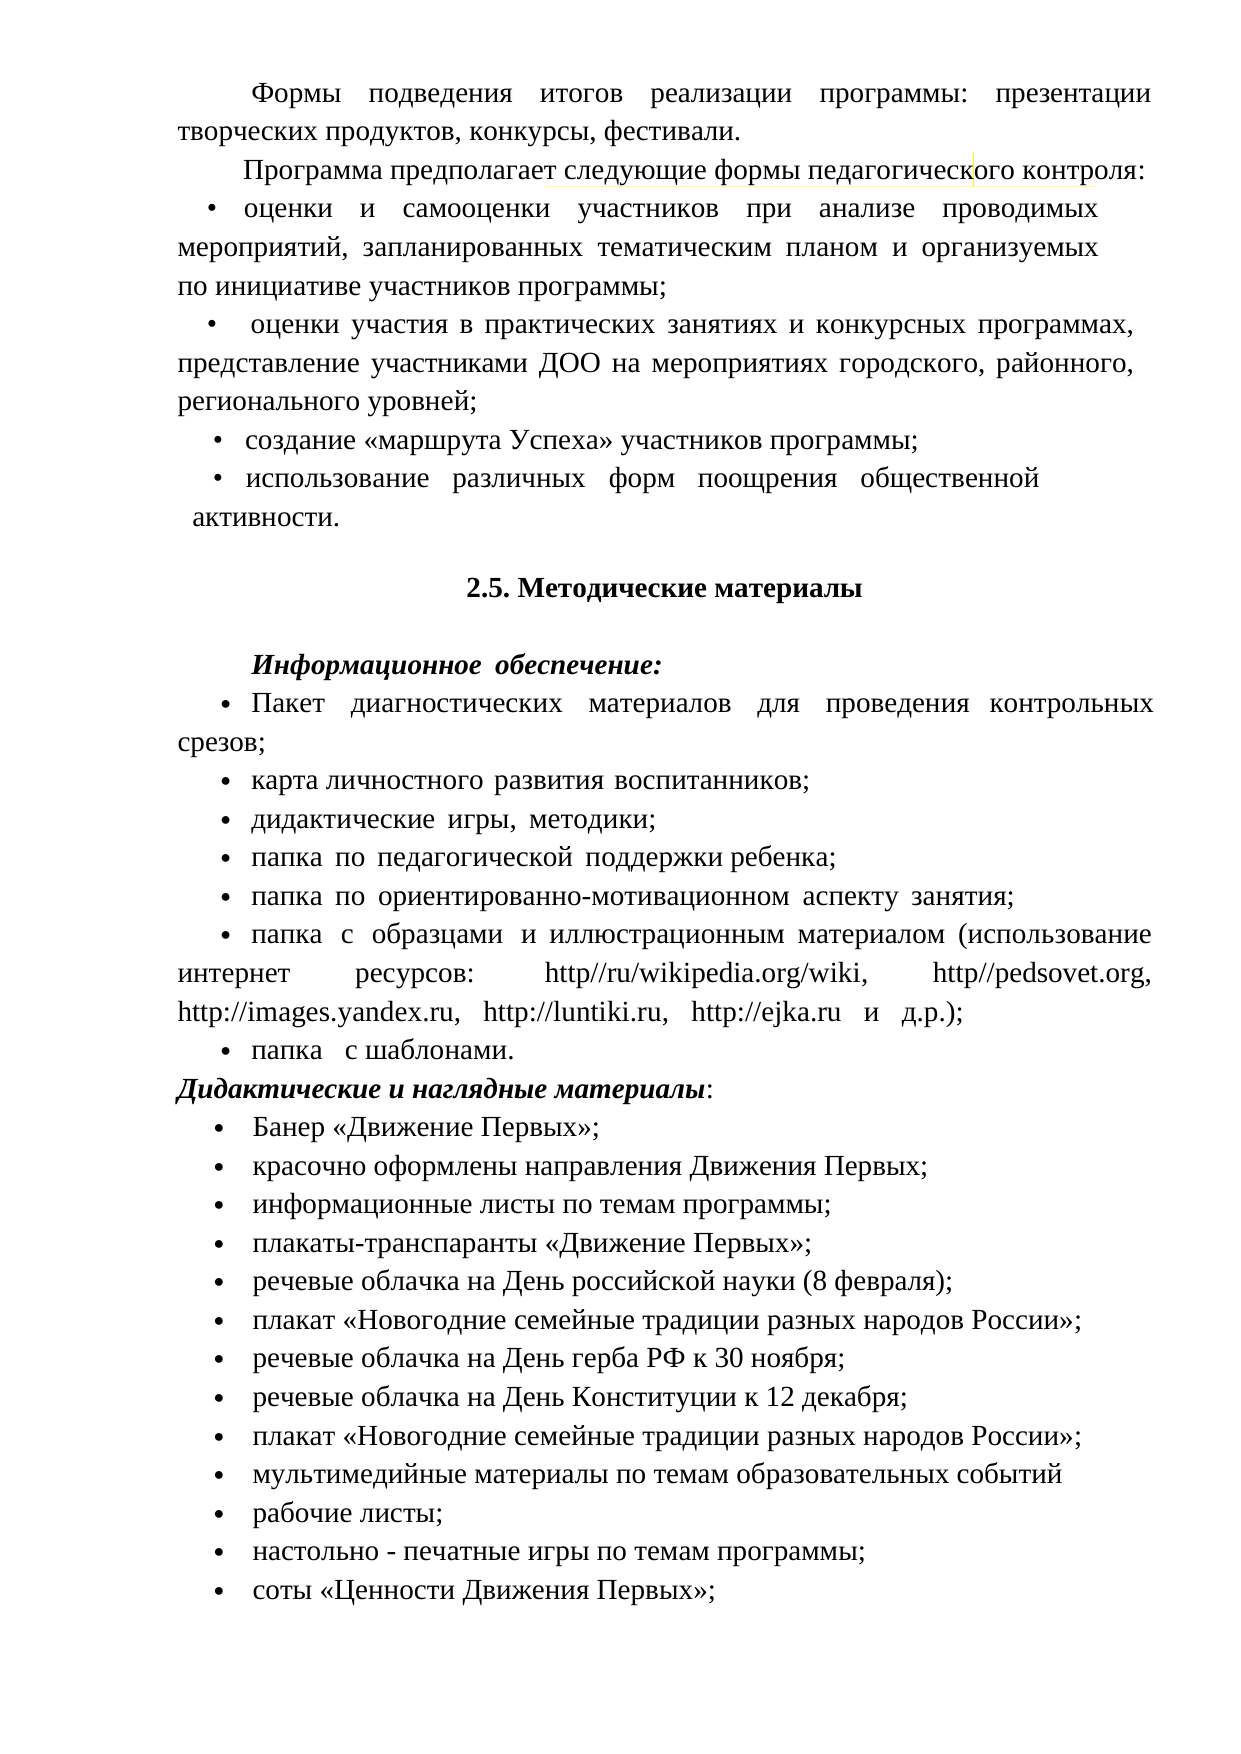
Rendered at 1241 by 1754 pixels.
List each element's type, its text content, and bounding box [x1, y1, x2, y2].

list речевые облачка на День Конституции к 12 декабря; [215, 1379, 1152, 1413]
list мультимедийные материалы по темам образовательных событий [215, 1456, 1152, 1490]
text 2.5. Методические материалы [177, 570, 1152, 603]
list папка по педагогической поддержки ребенка; [177, 839, 1153, 873]
list информационные листы по темам программы; [215, 1186, 1152, 1220]
list Пакет диагностических материалов для проведения контрольных срезов; [177, 685, 1153, 757]
list папка с образцами и иллюстрационным материалом (использование интернет ресурсов: http//ru/wikipedia.org/wiki, http//pedsovet.org, http://images.yandex.ru, http://luntiki.ru, http://ejka.ru и д.р.); [177, 917, 1152, 1027]
text Формы подведения итогов реализации программы: презентации творческих продуктов, конкурсы, фестивали. [177, 75, 1152, 147]
text • использование различных форм поощрения общественной активности. [192, 461, 1039, 533]
text Дидактические и наглядные материалы: [177, 1071, 1152, 1104]
text • оценки участия в практических занятиях и конкурсных программах, представление участниками ДОО на мероприятиях городского, районного, регионального уровней; [177, 306, 1134, 417]
list Банер «Движение Первых»; [215, 1109, 1152, 1143]
list папка по ориентированно-мотивационном аспекту занятия; [177, 878, 1153, 912]
list папка с шаблонами. [177, 1032, 1153, 1066]
list красочно оформлены направления Движения Первых; [215, 1148, 1152, 1181]
list плакаты-транспаранты «Движение Первых»; [215, 1225, 1152, 1258]
list речевые облачка на День российской науки (8 февраля); [215, 1263, 1152, 1297]
text Программа предполагает следующие формы педагогического контроля: [177, 152, 545, 186]
text Информационное обеспечение: [177, 647, 1153, 680]
list соты «Ценности Движения Первых»; [215, 1572, 1152, 1605]
text • создание «маршрута Успеха» участников программы; [213, 422, 1152, 456]
list плакат «Новогодние семейные традиции разных народов России»; [215, 1418, 1152, 1451]
text • оценки и самооценки участников при анализе проводимых мероприятий, запланированных тематическим планом и организуемых по инициативе участников программы; [177, 191, 1098, 301]
list плакат «Новогодние семейные традиции разных народов России»; [215, 1302, 1152, 1336]
list речевые облачка на День герба РФ к 30 ноября; [215, 1341, 1152, 1374]
list настольно - печатные игры по темам программы; [215, 1533, 1152, 1567]
text Программа предполагает следующие формы педагогического контроля: [1096, 152, 1152, 186]
list рабочие листы; [215, 1495, 1152, 1528]
list дидактические игры, методики; [177, 801, 1153, 834]
list карта личностного развития воспитанников; [177, 762, 1153, 796]
